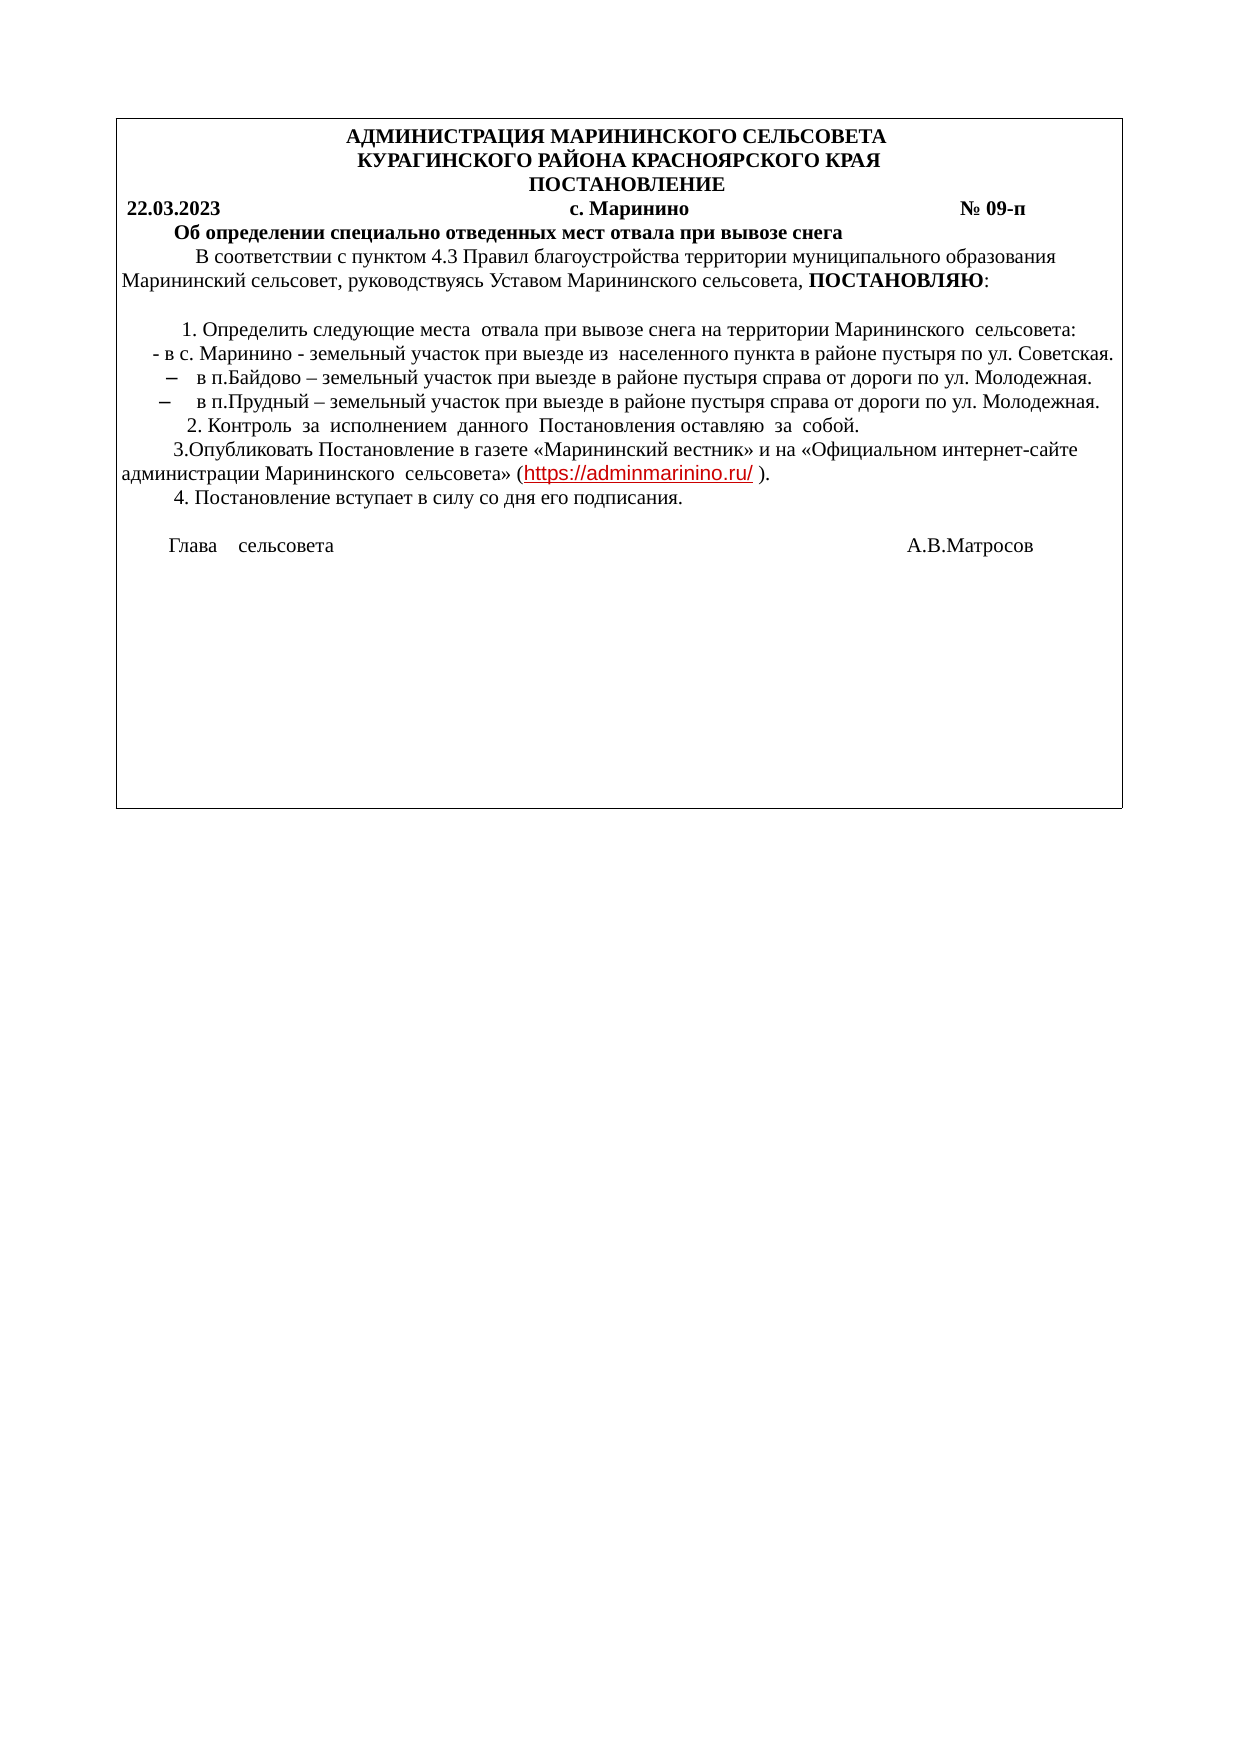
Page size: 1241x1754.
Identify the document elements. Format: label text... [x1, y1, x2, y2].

table_header АДМИНИСТРАЦИЯ МАРИНИНСКОГО СЕЛЬСОВЕТА КУРАГИНСКОГО РАЙОНА КРАСНОЯРСКОГО КРАЯ ПОСТАНОВЛЕНИЕ 22.03.2023 с. Маринино № 09-п Об определении специально отведенных мест отвала при вывозе снега В соответствии с пунктом 4.3 Правил благоустройства территории муниципального образования Марининский сельсовет, руководствуясь Уставом Марининского сельсовета, ПОСТАНОВЛЯЮ: 1. Определить следующие места отвала при вывозе снега на территории Марининского сельсовета: - в с. Маринино - земельный участок при выезде из населенного пункта в районе пустыря по ул. Советская. в п.Байдово – земельный участок при выезде в районе пустыря справа от дороги по ул. Молодежная. в п.Прудный – земельный участок при выезде в районе пустыря справа от дороги по ул. Молодежная. 2. Контроль за исполнением данного Постановления оставляю за собой. 3.Опубликовать Постановление в газете «Марининский вестник» и на «Официальном интернет-сайте администрации Марининского сельсовета» (https://adminmarinino.ru/ ). 4. Постановление вступает в силу со дня его подписания. Глава сельсовета А.В.Матросов [117, 119, 1122, 808]
